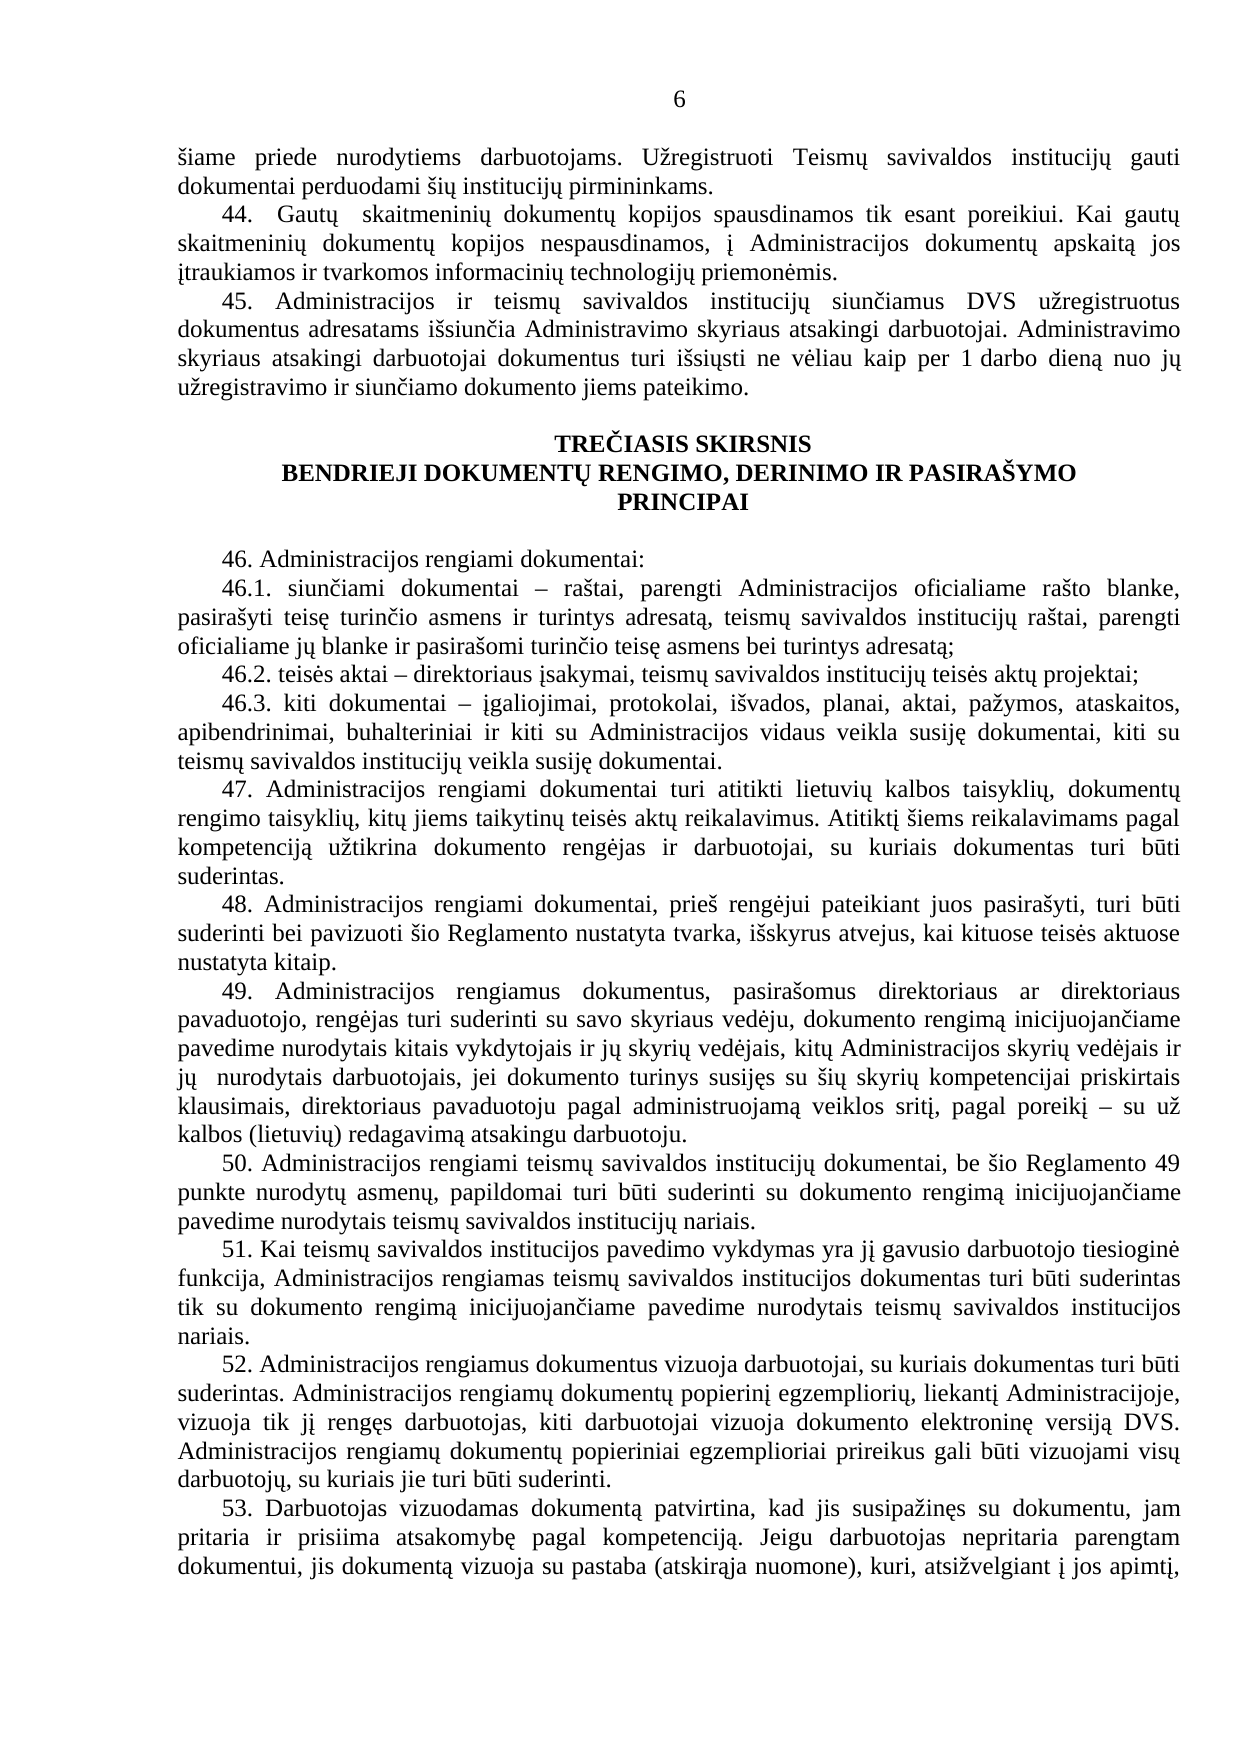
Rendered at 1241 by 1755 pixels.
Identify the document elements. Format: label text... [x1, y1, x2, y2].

text 48. Administracijos rengiami dokumentai, prieš rengėjui pateikiant juos pasirašyti, turi būti suderinti bei pavizuoti šio Reglamento nustatyta tvarka, išskyrus atvejus, kai kituose teisės aktuose nustatyta kitaip. [177, 889, 1181, 976]
text BENDRIEJI DOKUMENTŲ RENGIMO, DERINIMO IR PASIRAŠYMO [177, 458, 1181, 487]
text 46.3. kiti dokumentai – įgaliojimai, protokolai, išvados, planai, aktai, pažymos, ataskaitos, apibendrinimai, buhalteriniai ir kiti su Administracijos vidaus veikla susiję dokumentai, kiti su teismų savivaldos institucijų veikla susiję dokumentai. [177, 688, 1181, 774]
text 46. Administracijos rengiami dokumentai: [222, 544, 1181, 573]
text 51. Kai teismų savivaldos institucijos pavedimo vykdymas yra jį gavusio darbuotojo tiesioginė funkcija, Administracijos rengiamas teismų savivaldos institucijos dokumentas turi būti suderintas tik su dokumento rengimą inicijuojančiame pavedime nurodytais teismų savivaldos institucijos nariais. [177, 1234, 1181, 1349]
text 53. Darbuotojas vizuodamas dokumentą patvirtina, kad jis susipažinęs su dokumentu, jam pritaria ir prisiima atsakomybę pagal kompetenciją. Jeigu darbuotojas nepritaria parengtam dokumentui, jis dokumentą vizuoja su pastaba (atskirąja nuomone), kuri, atsižvelgiant į jos apimtį, [177, 1493, 1181, 1579]
text 52. Administracijos rengiamus dokumentus vizuoja darbuotojai, su kuriais dokumentas turi būti suderintas. Administracijos rengiamų dokumentų popierinį egzempliorių, liekantį Administracijoje, vizuoja tik jį rengęs darbuotojas, kiti darbuotojai vizuoja dokumento elektroninę versiją DVS. Administracijos rengiamų dokumentų popieriniai egzemplioriai prireikus gali būti vizuojami visų darbuotojų, su kuriais jie turi būti suderinti. [177, 1349, 1181, 1493]
text 46.1. siunčiami dokumentai – raštai, parengti Administracijos oficialiame rašto blanke, pasirašyti teisę turinčio asmens ir turintys adresatą, teismų savivaldos institucijų raštai, parengti oficialiame jų blanke ir pasirašomi turinčio teisę asmens bei turintys adresatą; [177, 573, 1181, 659]
text 46.2. teisės aktai – direktoriaus įsakymai, teismų savivaldos institucijų teisės aktų projektai; [177, 659, 1181, 688]
text 50. Administracijos rengiami teismų savivaldos institucijų dokumentai, be šio Reglamento 49 punkte nurodytų asmenų, papildomai turi būti suderinti su dokumento rengimą inicijuojančiame pavedime nurodytais teismų savivaldos institucijų nariais. [177, 1148, 1181, 1234]
text 45. Administracijos ir teismų savivaldos institucijų siunčiamus DVS užregistruotus dokumentus adresatams išsiunčia Administravimo skyriaus atsakingi darbuotojai. Administravimo skyriaus atsakingi darbuotojai dokumentus turi išsiųsti ne vėliau kaip per 1 darbo dieną nuo jų užregistravimo ir siunčiamo dokumento jiems pateikimo. [177, 286, 1181, 401]
text 47. Administracijos rengiami dokumentai turi atitikti lietuvių kalbos taisyklių, dokumentų rengimo taisyklių, kitų jiems taikytinų teisės aktų reikalavimus. Atitiktį šiems reikalavimams pagal kompetenciją užtikrina dokumento rengėjas ir darbuotojai, su kuriais dokumentas turi būti suderintas. [177, 774, 1181, 889]
text PRINCIPAI [177, 487, 1181, 516]
text 44. Gautų skaitmeninių dokumentų kopijos spausdinamos tik esant poreikiui. Kai gautų skaitmeninių dokumentų kopijos nespausdinamos, į Administracijos dokumentų apskaitą jos įtraukiamos ir tvarkomos informacinių technologijų priemonėmis. [177, 199, 1181, 286]
text 49. Administracijos rengiamus dokumentus, pasirašomus direktoriaus ar direktoriaus pavaduotojo, rengėjas turi suderinti su savo skyriaus vedėju, dokumento rengimą inicijuojančiame pavedime nurodytais kitais vykdytojais ir jų skyrių vedėjais, kitų Administracijos skyrių vedėjais ir jų nurodytais darbuotojais, jei dokumento turinys susijęs su šių skyrių kompetencijai priskirtais klausimais, direktoriaus pavaduotoju pagal administruojamą veiklos sritį, pagal poreikį – su už kalbos (lietuvių) redagavimą atsakingu darbuotoju. [177, 976, 1181, 1148]
text TREČIASIS SKIRSNIS [177, 429, 1181, 458]
text šiame priede nurodytiems darbuotojams. Užregistruoti Teismų savivaldos institucijų gauti dokumentai perduodami šių institucijų pirmininkams. [177, 142, 1181, 199]
